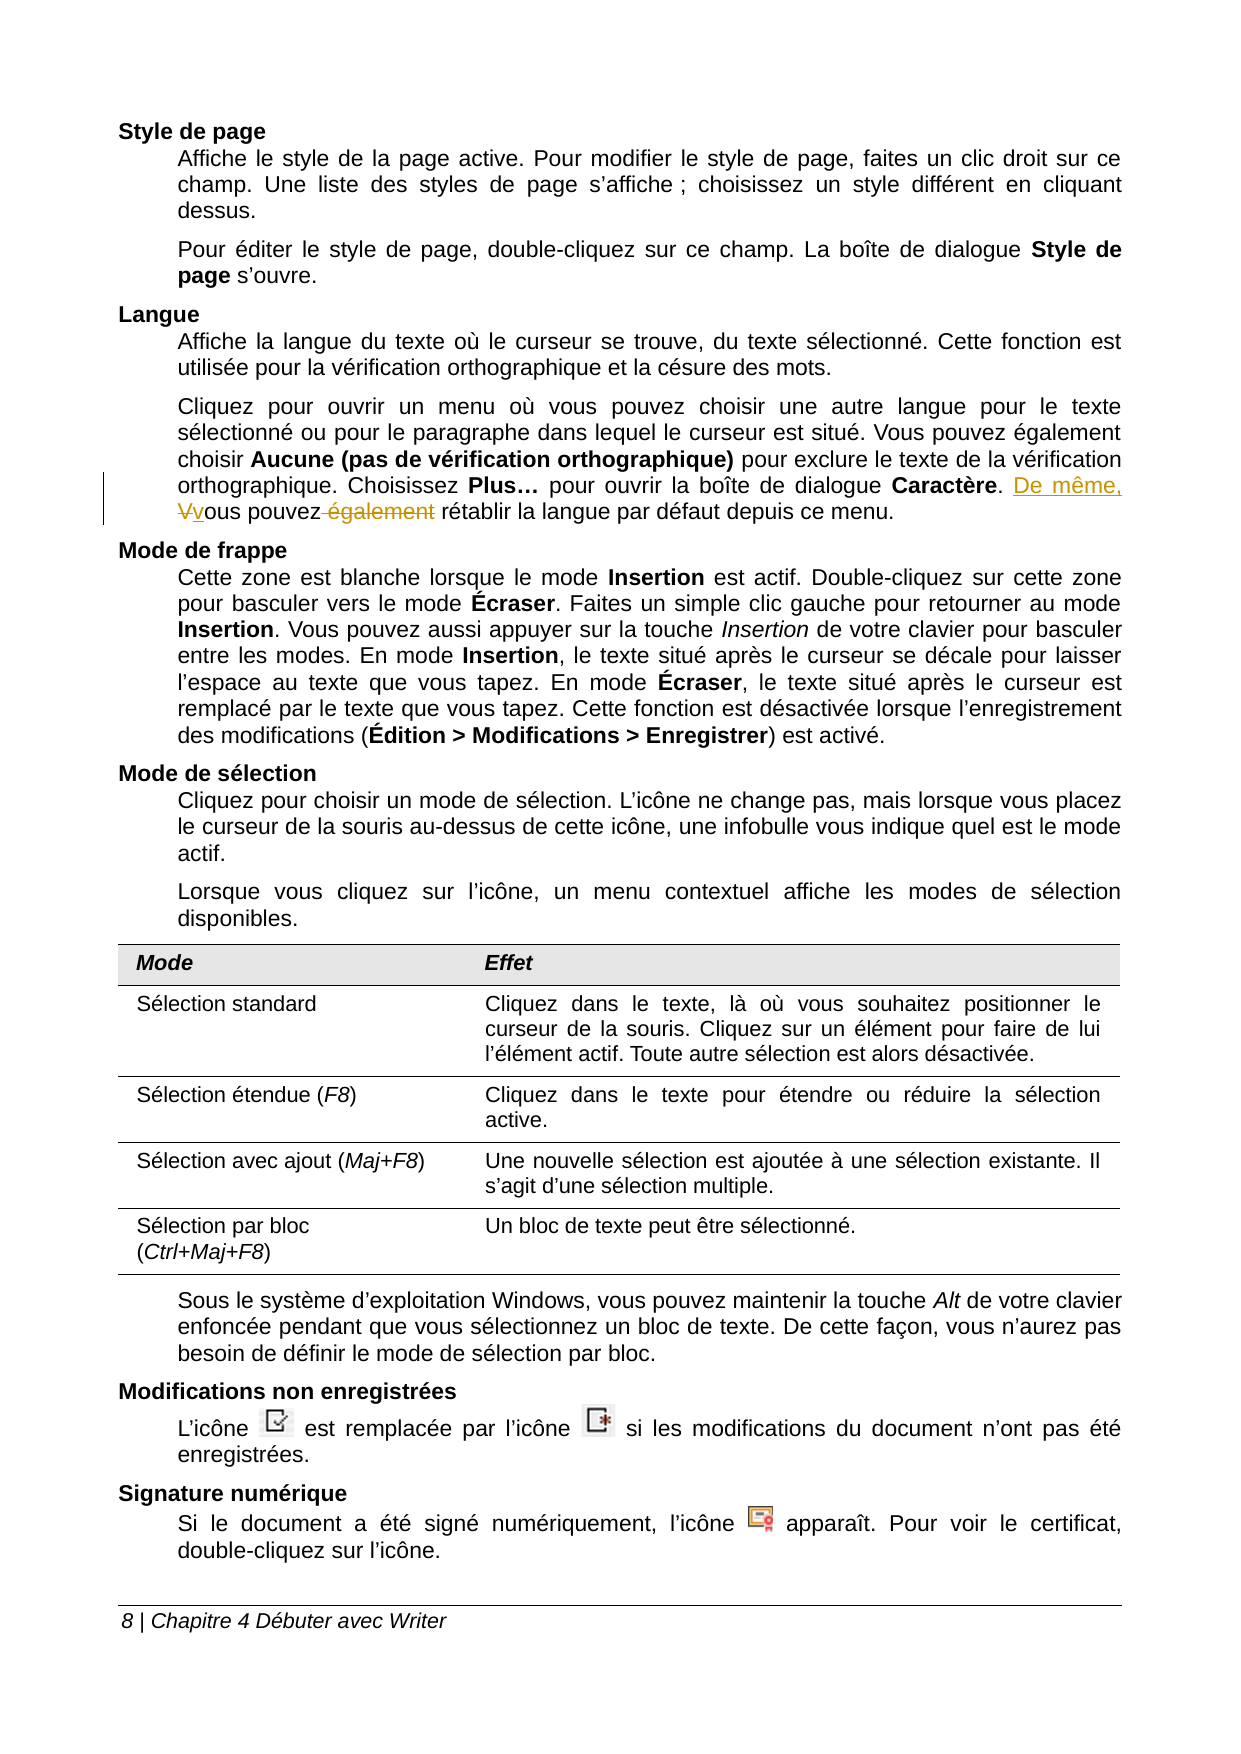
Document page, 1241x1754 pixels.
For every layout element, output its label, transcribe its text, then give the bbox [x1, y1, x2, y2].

text Langue [118, 301, 1122, 328]
table_cell Sélection étendue (F8) [118, 1077, 467, 1142]
table_cell Cliquez dans le texte, là où vous souhaitez positionner le curseur de la souris. Cliquez sur un élément pour faire de lui l’élément actif. Toute autre sélection est alors désactivée. [467, 986, 1120, 1076]
picture [258, 1408, 295, 1437]
picture [581, 1404, 616, 1437]
text Style de page [118, 118, 1122, 144]
text Si le document a été signé numériquement, l’icône apparaît. Pour voir le certificat, double‑cliquez sur l’icône. [177, 1507, 1122, 1563]
table_cell Une nouvelle sélection est ajoutée à une sélection existante. Il s’agit d’une sélection multiple. [467, 1143, 1120, 1208]
table_cell Cliquez dans le texte pour étendre ou réduire la sélection active. [467, 1077, 1120, 1142]
table_header Mode [118, 945, 467, 985]
text Modifications non enregistrées [118, 1378, 1122, 1405]
text Cliquez pour choisir un mode de sélection. L’icône ne change pas, mais lorsque vous placez le curseur de la souris au-dessus de cette icône, une infobulle vous indique quel est le mode actif. [177, 787, 1122, 866]
text Signature numérique [118, 1480, 1122, 1507]
table_cell Sélection par bloc (Ctrl+Maj+F8) [118, 1209, 467, 1274]
table_cell Sélection avec ajout (Maj+F8) [118, 1143, 467, 1208]
table_cell Sélection standard [118, 986, 467, 1076]
text Affiche la langue du texte où le curseur se trouve, du texte sélectionné. Cette fonction est utilisée pour la vérification orthographique et la césure des mots. [177, 328, 1122, 380]
text Sous le système d’exploitation Windows, vous pouvez maintenir la touche Alt de votre clavier enfoncée pendant que vous sélectionnez un bloc de texte. De cette façon, vous n’aurez pas besoin de définir le mode de sélection par bloc. [177, 1287, 1122, 1366]
text Cliquez pour ouvrir un menu où vous pouvez choisir une autre langue pour le texte sélectionné ou pour le paragraphe dans lequel le curseur est situé. Vous pouvez également choisir Aucune (pas de vérification orthographique) pour exclure le texte de la vérification orthographique. Choisissez Plus… pour ouvrir la boîte de dialogue Caractère. De même, vous pouvez rétablir la langue par défaut depuis ce menu. [177, 393, 1122, 524]
text Affiche le style de la page active. Pour modifier le style de page, faites un clic droit sur ce champ. Une liste des styles de page s’affiche ; choisissez un style différent en cliquant dessus. [177, 144, 1122, 223]
text L’icône est remplacée par l’icône si les modifications du document n’ont pas été enregistrées. [177, 1405, 1122, 1468]
text Lorsque vous cliquez sur l’icône, un menu contextuel affiche les modes de sélection disponibles. [177, 878, 1122, 931]
text Pour éditer le style de page, double-cliquez sur ce champ. La boîte de dialogue Style de page s’ouvre. [177, 236, 1122, 289]
text Mode de frappe [118, 537, 1122, 563]
table_header Effet [467, 945, 1120, 985]
table_cell Un bloc de texte peut être sélectionné. [467, 1209, 1120, 1274]
text Cette zone est blanche lorsque le mode Insertion est actif. Double-cliquez sur cette zone pour basculer vers le mode Écraser. Faites un simple clic gauche pour retourner au mode Insertion. Vous pouvez aussi appuyer sur la touche Insertion de votre clavier pour basculer entre les modes. En mode Insertion, le texte situé après le curseur se décale pour laisser l’espace au texte que vous tapez. En mode Écraser, le texte situé après le curseur est remplacé par le texte que vous tapez. Cette fonction est désactivée lorsque l’enregistrement des modifications (Édition > Modifications > Enregistrer) est activé. [177, 563, 1122, 748]
text Mode de sélection [118, 760, 1122, 787]
